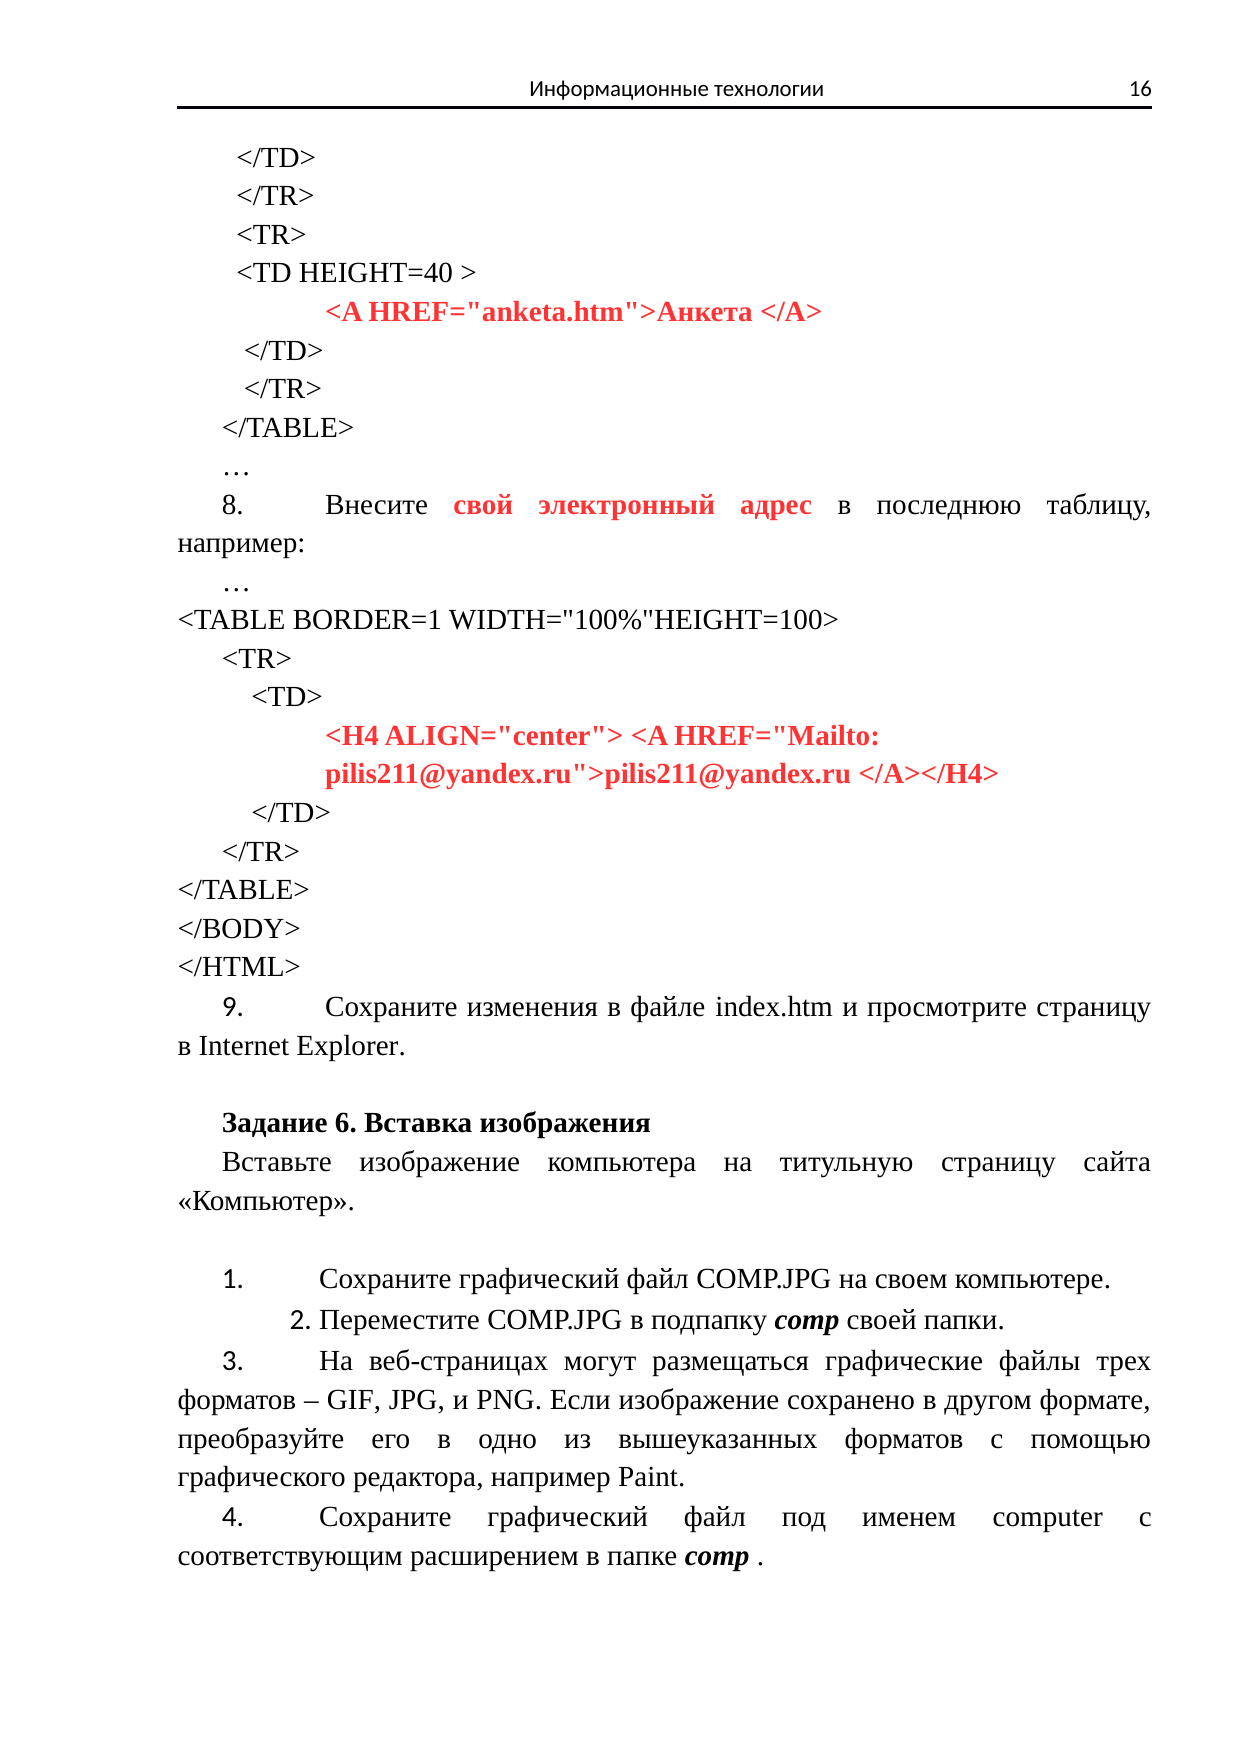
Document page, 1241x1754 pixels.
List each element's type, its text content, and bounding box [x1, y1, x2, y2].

text <TR> [177, 641, 1152, 674]
text </HTML> [177, 949, 1152, 983]
list Сохраните графический файл COMP.JPG на своем компьютере. [177, 1260, 1152, 1295]
text <TD> [177, 679, 1152, 713]
list Переместите COMP.JPG в подпапку comp своей папки. [289, 1301, 1152, 1336]
text </TR> [177, 178, 1152, 212]
text </TR> [177, 834, 1152, 867]
text </TABLE> [177, 872, 1152, 906]
text </TD> [177, 333, 1152, 366]
text </BODY> [177, 911, 1152, 944]
list Сохраните изменения в файле index.htm и просмотрите страницу в Internet Explorer. [177, 988, 1152, 1062]
text Задание 6. Вставка изображения [177, 1106, 1152, 1139]
text </TABLE> [177, 410, 1152, 443]
text </TR> [177, 371, 1152, 405]
text </TD> [177, 140, 1152, 173]
text … [177, 564, 1152, 597]
list Сохраните графический файл под именем computer с соответствующим расширением в папке comp . [177, 1498, 1152, 1572]
list Внесите свой электронный адрес в последнюю таблицу, например: [177, 487, 1152, 559]
text Вставьте изображение компьютера на титульную страницу сайта «Компьютер». [177, 1144, 1152, 1216]
text … [177, 448, 1152, 482]
text <TABLE BORDER=1 WIDTH="100%"HEIGHT=100> [177, 602, 1152, 636]
text <H4 ALIGN="center"> <A HREF="Mailto: pilis211@yandex.ru">pilis211@yandex.ru </A></H4> [325, 718, 1152, 790]
text <A HREF="anketa.htm">Анкета </A> [251, 294, 1152, 328]
text </TD> [177, 795, 1152, 829]
list На веб-страницах могут размещаться графические файлы трех форматов – GIF, JPG, и PNG. Если изображение сохранено в другом формате, преобразуйте его в одно из вышеуказанных форматов с помощью графического редактора, например Paint. [177, 1342, 1152, 1493]
text <TD HEIGHT=40 > [177, 256, 1152, 289]
text <TR> [177, 217, 1152, 251]
